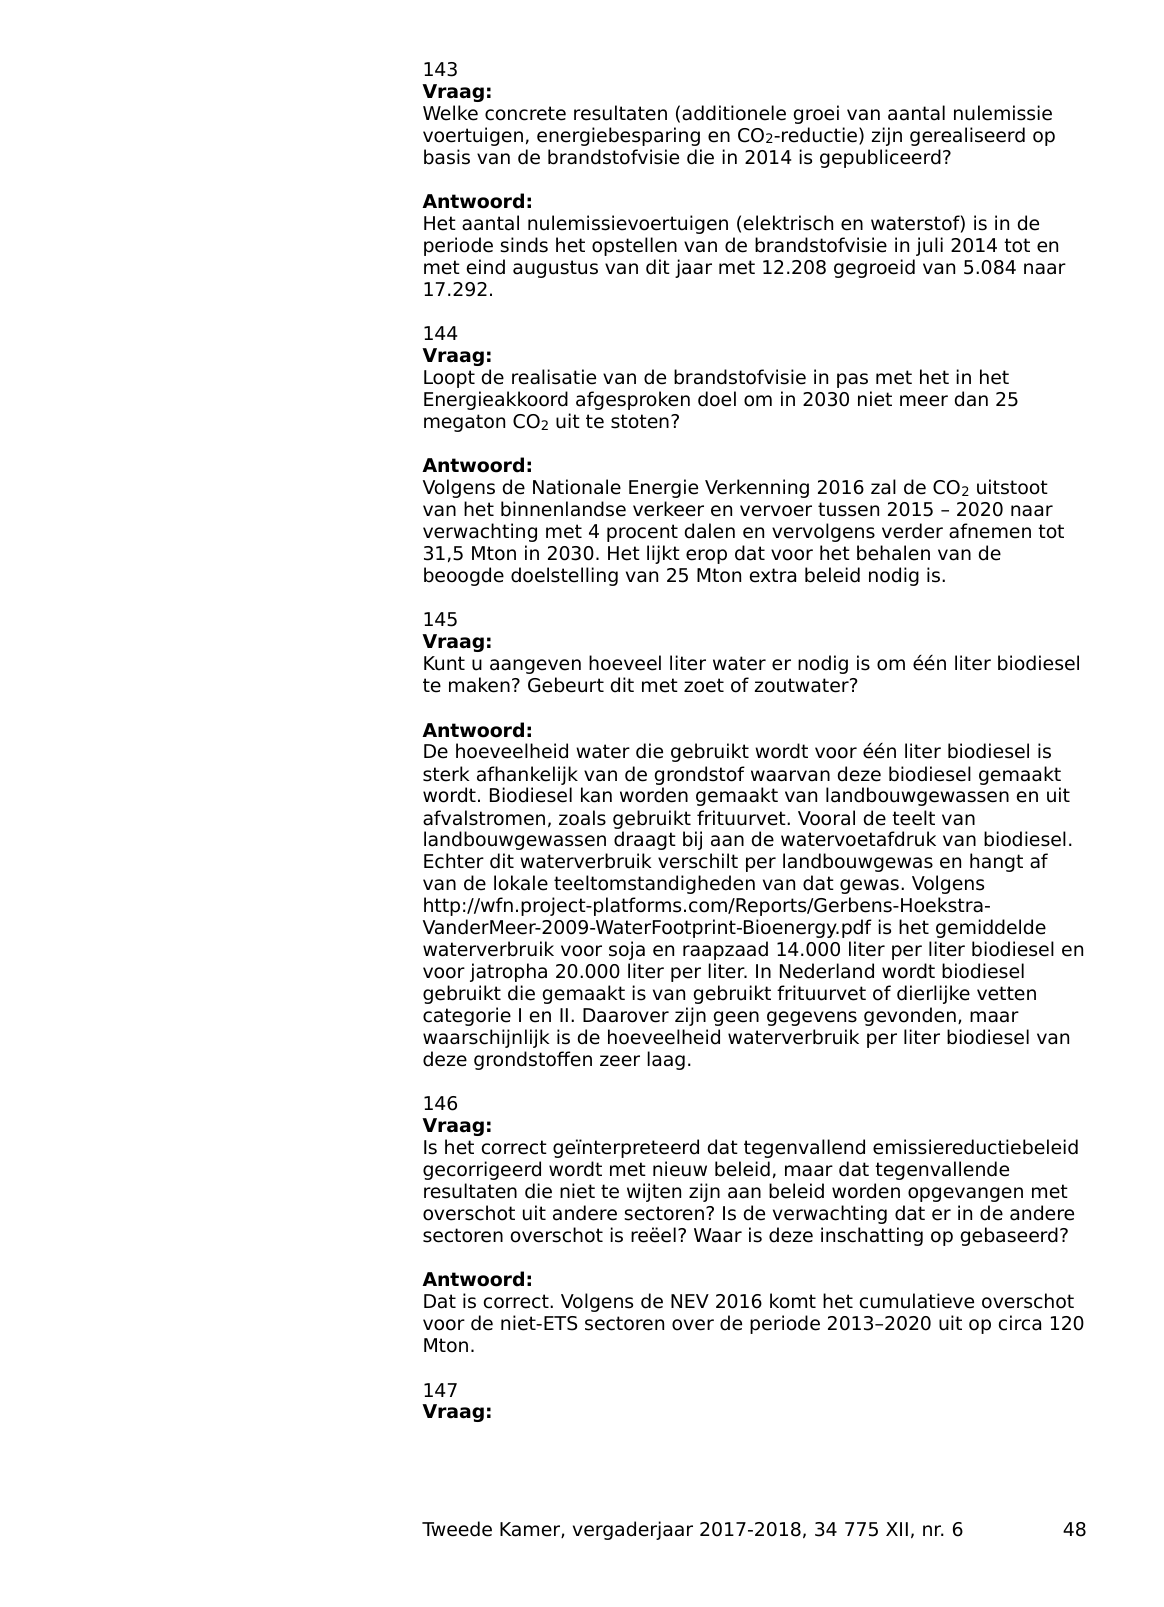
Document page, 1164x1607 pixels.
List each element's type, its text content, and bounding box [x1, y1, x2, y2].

text Vraag: [422, 1115, 1087, 1137]
text Antwoord: [422, 1269, 1087, 1291]
text Vraag: [422, 81, 1087, 103]
text Is het correct geïnterpreteerd dat tegenvallend emissiereductiebeleid gecorrigeerd wordt met nieuw beleid, maar dat tegenvallende resultaten die niet te wijten zijn aan beleid worden opgevangen met overschot uit andere sectoren? Is de verwachting dat er in de andere sectoren overschot is reëel? Waar is deze inschatting op gebaseerd? [422, 1137, 1087, 1247]
text Kunt u aangeven hoeveel liter water er nodig is om één liter biodiesel te maken? Gebeurt dit met zoet of zoutwater? [422, 653, 1087, 697]
text Antwoord: [422, 455, 1087, 477]
text De hoeveelheid water die gebruikt wordt voor één liter biodiesel is sterk afhankelijk van de grondstof waarvan deze biodiesel gemaakt wordt. Biodiesel kan worden gemaakt van landbouwgewassen en uit afvalstromen, zoals gebruikt frituurvet. Vooral de teelt van landbouwgewassen draagt bij aan de watervoetafdruk van biodiesel. Echter dit waterverbruik verschilt per landbouwgewas en hangt af van de lokale teeltomstandigheden van dat gewas. Volgens http://wfn.project-platforms.com/Reports/Gerbens-Hoekstra-VanderMeer-2009-WaterFootprint-Bioenergy.pdf is het gemiddelde waterverbruik voor soja en raapzaad 14.000 liter per liter biodiesel en voor jatropha 20.000 liter per liter. In Nederland wordt biodiesel gebruikt die gemaakt is van gebruikt frituurvet of dierlijke vetten categorie I en II. Daarover zijn geen gegevens gevonden, maar waarschijnlijk is de hoeveelheid waterverbruik per liter biodiesel van deze grondstoffen zeer laag. [422, 741, 1087, 1071]
text Antwoord: [422, 719, 1087, 741]
text Het aantal nulemissievoertuigen (elektrisch en waterstof) is in de periode sinds het opstellen van de brandstofvisie in juli 2014 tot en met eind augustus van dit jaar met 12.208 gegroeid van 5.084 naar 17.292. [422, 213, 1087, 301]
text Welke concrete resultaten (additionele groei van aantal nulemissie voertuigen, energiebesparing en CO2-reductie) zijn gerealiseerd op basis van de brandstofvisie die in 2014 is gepubliceerd? [422, 103, 1087, 169]
text 144 [422, 323, 1087, 345]
text Vraag: [422, 1401, 1087, 1423]
text Volgens de Nationale Energie Verkenning 2016 zal de CO2 uitstoot van het binnenlandse verkeer en vervoer tussen 2015 – 2020 naar verwachting met 4 procent dalen en vervolgens verder afnemen tot 31,5 Mton in 2030. Het lijkt erop dat voor het behalen van de beoogde doelstelling van 25 Mton extra beleid nodig is. [422, 477, 1087, 587]
text 146 [422, 1093, 1087, 1115]
text Vraag: [422, 631, 1087, 653]
text Dat is correct. Volgens de NEV 2016 komt het cumulatieve overschot voor de niet-ETS sectoren over de periode 2013–2020 uit op circa 120 Mton. [422, 1291, 1087, 1357]
text 145 [422, 609, 1087, 631]
text Antwoord: [422, 191, 1087, 213]
text Loopt de realisatie van de brandstofvisie in pas met het in het Energieakkoord afgesproken doel om in 2030 niet meer dan 25 megaton CO2 uit te stoten? [422, 367, 1087, 433]
text 147 [422, 1379, 1087, 1401]
text 143 [422, 59, 1087, 81]
text Vraag: [422, 345, 1087, 367]
